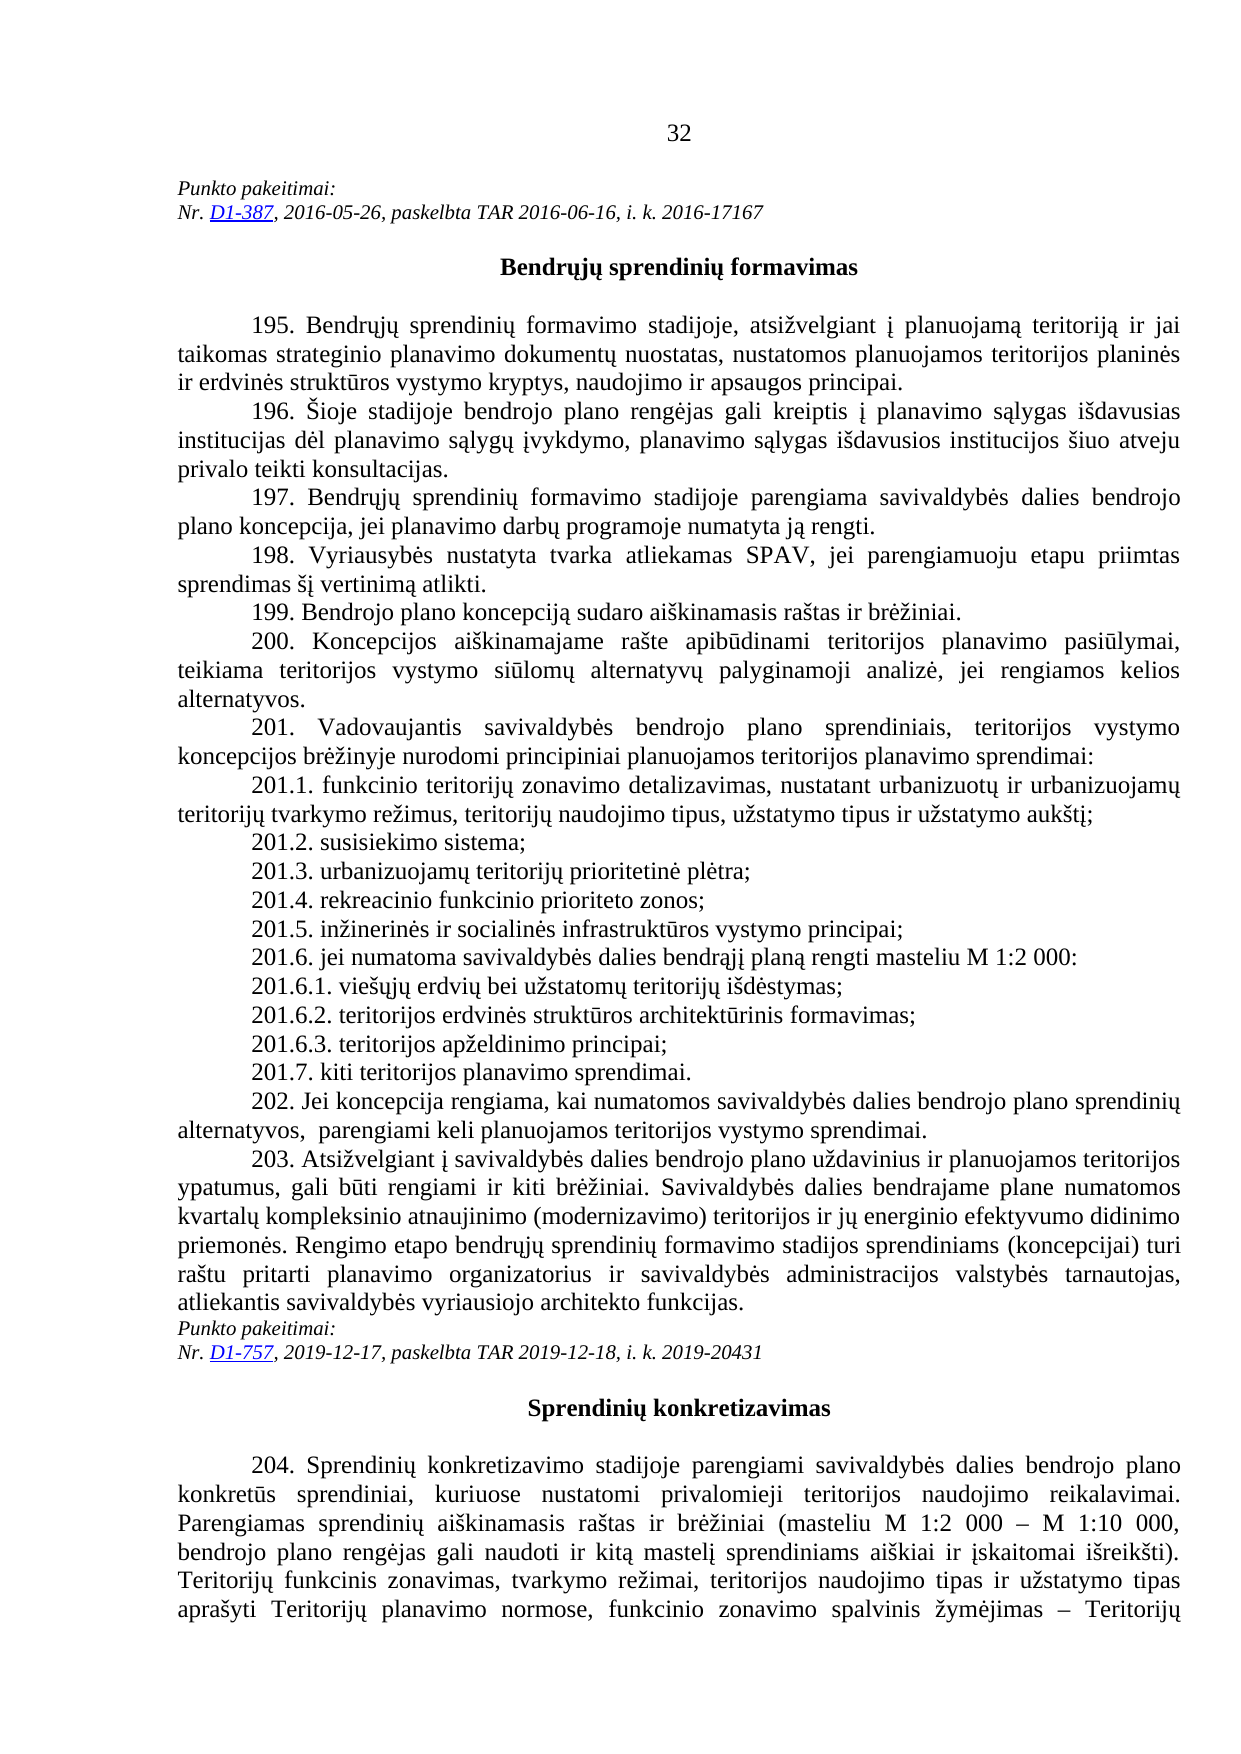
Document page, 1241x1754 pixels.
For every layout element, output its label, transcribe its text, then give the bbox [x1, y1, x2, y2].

text 201.2. susisiekimo sistema; [177, 827, 1181, 856]
text 198. Vyriausybės nustatyta tvarka atliekamas SPAV, jei parengiamuoju etapu priimtas sprendimas šį vertinimą atlikti. [177, 540, 1181, 597]
text Punkto pakeitimai: [177, 176, 1181, 200]
text 195. Bendrųjų sprendinių formavimo stadijoje, atsižvelgiant į planuojamą teritoriją ir jai taikomas strateginio planavimo dokumentų nuostatas, nustatomos planuojamos teritorijos planinės ir erdvinės struktūros vystymo kryptys, naudojimo ir apsaugos principai. [177, 310, 1181, 396]
text 201.6.1. viešųjų erdvių bei užstatomų teritorijų išdėstymas; [177, 971, 1181, 1000]
text 201.3. urbanizuojamų teritorijų prioritetinė plėtra; [177, 856, 1181, 885]
text 201.5. inžinerinės ir socialinės infrastruktūros vystymo principai; [177, 914, 1181, 942]
text 201. Vadovaujantis savivaldybės bendrojo plano sprendiniais, teritorijos vystymo koncepcijos brėžinyje nurodomi principiniai planuojamos teritorijos planavimo sprendimai: [177, 712, 1181, 770]
text 201.1. funkcinio teritorijų zonavimo detalizavimas, nustatant urbanizuotų ir urbanizuojamų teritorijų tvarkymo režimus, teritorijų naudojimo tipus, užstatymo tipus ir užstatymo aukštį; [177, 770, 1181, 827]
text Bendrųjų sprendinių formavimas [177, 252, 1181, 281]
text Nr. D1-757, 2019-12-17, paskelbta TAR 2019-12-18, i. k. 2019-20431 [177, 1340, 1181, 1364]
text 201.6.2. teritorijos erdvinės struktūros architektūrinis formavimas; [177, 1000, 1181, 1029]
text 201.4. rekreacinio funkcinio prioriteto zonos; [177, 885, 1181, 914]
text Sprendinių konkretizavimas [177, 1393, 1181, 1422]
text 204. Sprendinių konkretizavimo stadijoje parengiami savivaldybės dalies bendrojo plano konkretūs sprendiniai, kuriuose nustatomi privalomieji teritorijos naudojimo reikalavimai. Parengiamas sprendinių aiškinamasis raštas ir brėžiniai (masteliu M 1:2 000 – M 1:10 000, bendrojo plano rengėjas gali naudoti ir kitą mastelį sprendiniams aiškiai ir įskaitomai išreikšti). Teritorijų funkcinis zonavimas, tvarkymo režimai, teritorijos naudojimo tipas ir užstatymo tipas aprašyti Teritorijų planavimo normose, funkcinio zonavimo spalvinis žymėjimas – Teritorijų [177, 1451, 1181, 1623]
text 196. Šioje stadijoje bendrojo plano rengėjas gali kreiptis į planavimo sąlygas išdavusias institucijas dėl planavimo sąlygų įvykdymo, planavimo sąlygas išdavusios institucijos šiuo atveju privalo teikti konsultacijas. [177, 396, 1181, 482]
text 203. Atsižvelgiant į savivaldybės dalies bendrojo plano uždavinius ir planuojamos teritorijos ypatumus, gali būti rengiami ir kiti brėžiniai. Savivaldybės dalies bendrajame plane numatomos kvartalų kompleksinio atnaujinimo (modernizavimo) teritorijos ir jų energinio efektyvumo didinimo priemonės. Rengimo etapo bendrųjų sprendinių formavimo stadijos sprendiniams (koncepcijai) turi raštu pritarti planavimo organizatorius ir savivaldybės administracijos valstybės tarnautojas, atliekantis savivaldybės vyriausiojo architekto funkcijas. [177, 1144, 1181, 1316]
text 201.7. kiti teritorijos planavimo sprendimai. [177, 1057, 1181, 1086]
text 201.6.3. teritorijos apželdinimo principai; [177, 1029, 1181, 1057]
text 200. Koncepcijos aiškinamajame rašte apibūdinami teritorijos planavimo pasiūlymai, teikiama teritorijos vystymo siūlomų alternatyvų palyginamoji analizė, jei rengiamos kelios alternatyvos. [177, 626, 1181, 712]
text 202. Jei koncepcija rengiama, kai numatomos savivaldybės dalies bendrojo plano sprendinių alternatyvos, parengiami keli planuojamos teritorijos vystymo sprendimai. [177, 1086, 1181, 1144]
text Punkto pakeitimai: [177, 1316, 1181, 1340]
text Nr. D1-387, 2016-05-26, paskelbta TAR 2016-06-16, i. k. 2016-17167 [177, 200, 1181, 224]
text 197. Bendrųjų sprendinių formavimo stadijoje parengiama savivaldybės dalies bendrojo plano koncepcija, jei planavimo darbų programoje numatyta ją rengti. [177, 482, 1181, 540]
text 201.6. jei numatoma savivaldybės dalies bendrąjį planą rengti masteliu M 1:2 000: [177, 942, 1181, 971]
text 199. Bendrojo plano koncepciją sudaro aiškinamasis raštas ir brėžiniai. [177, 597, 1181, 626]
